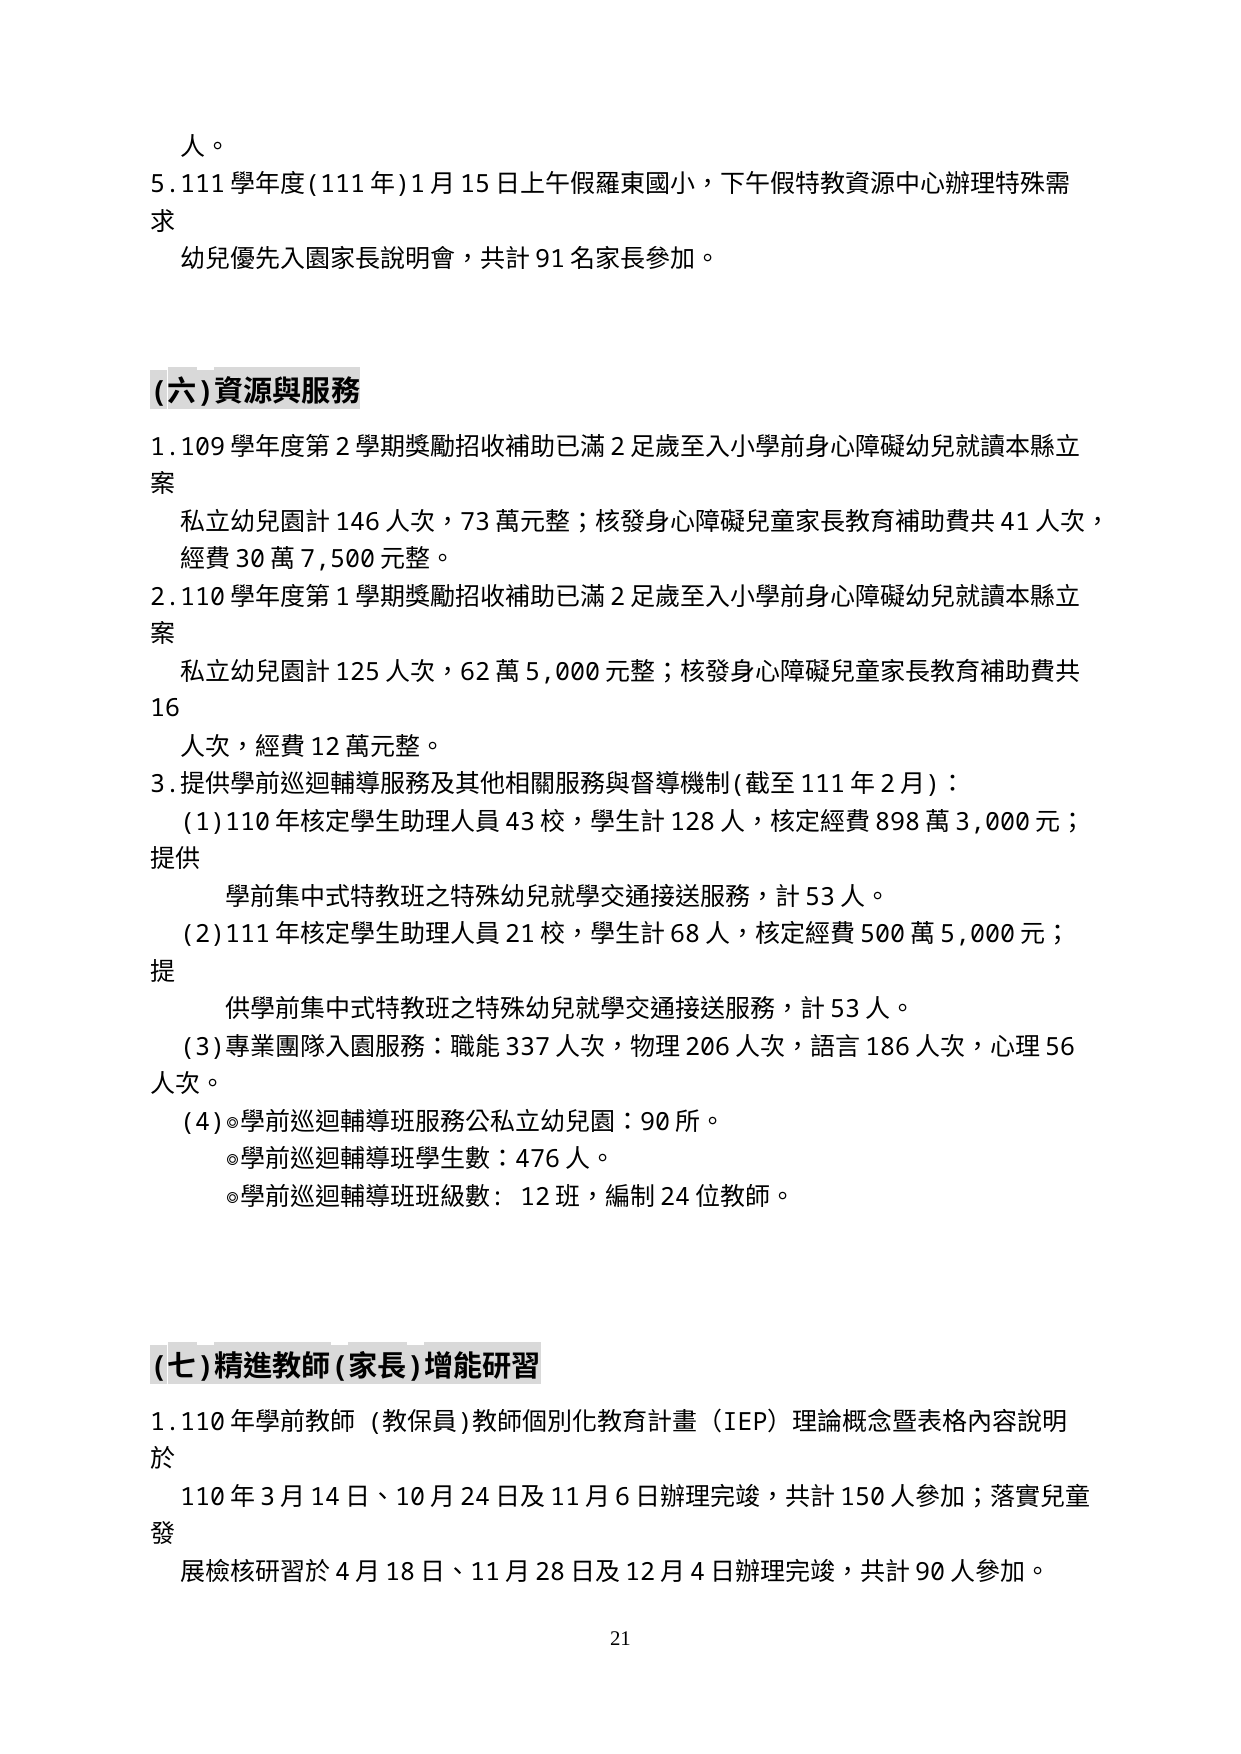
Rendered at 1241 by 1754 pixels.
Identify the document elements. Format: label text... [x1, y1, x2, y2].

text 人次，經費12萬元整。 [150, 726, 1090, 763]
text (七)精進教師(家長)增能研習 [150, 1326, 1090, 1401]
text 3.提供學前巡迴輔導服務及其他相關服務與督導機制(截至111年2月)： [150, 763, 1090, 801]
text 1.109學年度第2學期獎勵招收補助已滿2足歲至入小學前身心障礙幼兒就讀本縣立案 [150, 426, 1090, 501]
text (2)111年核定學生助理人員21校，學生計68人，核定經費500萬5,000元；提 [150, 913, 1090, 988]
text ◎學前巡迴輔導班學生數：476人。 [150, 1138, 1090, 1176]
text ◎學前巡迴輔導班班級數: 12班，編制24位教師。 [150, 1176, 1090, 1213]
text (六)資源與服務 [150, 351, 1090, 426]
text 2.110學年度第1學期獎勵招收補助已滿2足歲至入小學前身心障礙幼兒就讀本縣立案 [150, 576, 1090, 651]
text 私立幼兒園計146人次，73萬元整；核發身心障礙兒童家長教育補助費共41人次， [150, 501, 1090, 538]
text 私立幼兒園計125人次，62萬5,000元整；核發身心障礙兒童家長教育補助費共16 [150, 651, 1090, 726]
text 展檢核研習於4月18日、11月28日及12月4日辦理完竣，共計90人參加。 [150, 1551, 1090, 1588]
text 學前集中式特教班之特殊幼兒就學交通接送服務，計53人。 [150, 876, 1090, 913]
text 5.111學年度(111年)1月15日上午假羅東國小，下午假特教資源中心辦理特殊需求 [150, 163, 1087, 238]
text 人。 [150, 126, 1087, 163]
text 經費30萬7,500元整。 [150, 538, 1090, 576]
text (4)◎學前巡迴輔導班服務公私立幼兒園：90所。 [150, 1101, 1090, 1138]
text 110年3月14日、10月24日及11月6日辦理完竣，共計150人參加；落實兒童發 [150, 1476, 1090, 1551]
text (3)專業團隊入園服務：職能337人次，物理206人次，語言186人次，心理56人次。 [150, 1026, 1090, 1101]
text 1.110年學前教師 (教保員)教師個別化教育計畫（IEP）理論概念暨表格內容說明於 [150, 1401, 1090, 1476]
text 幼兒優先入園家長說明會，共計91名家長參加。 [150, 238, 1087, 276]
text (1)110年核定學生助理人員43校，學生計128人，核定經費898萬3,000元；提供 [150, 801, 1090, 876]
text 供學前集中式特教班之特殊幼兒就學交通接送服務，計53人。 [150, 988, 1090, 1026]
